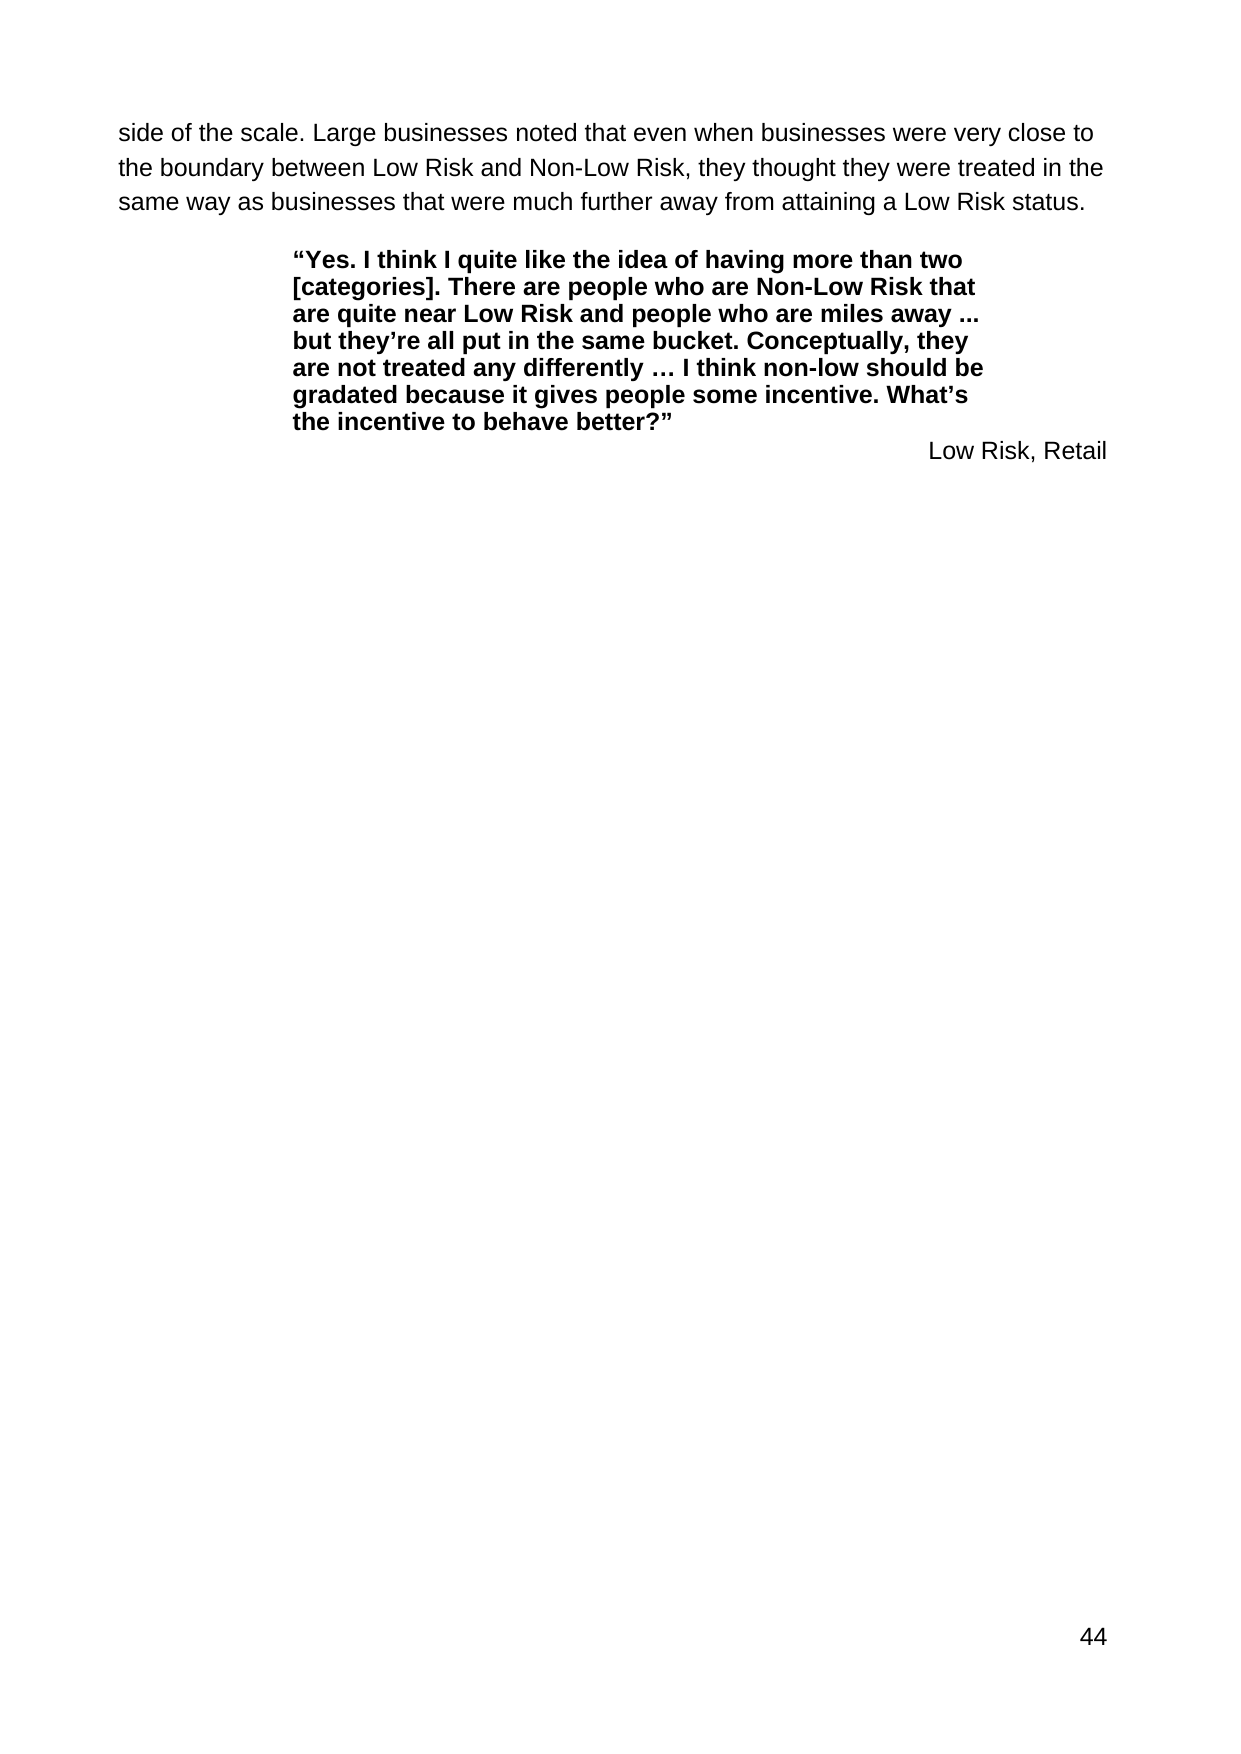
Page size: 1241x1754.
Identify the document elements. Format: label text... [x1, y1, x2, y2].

list side of the scale. Large businesses noted that even when businesses were very close to the boundary between Low Risk and Non-Low Risk, they thought they were treated in the same way as businesses that were much further away from attaining a Low Risk status. [118, 118, 1107, 216]
list Low Risk, Retail [118, 436, 1107, 465]
text “Yes. I think I quite like the idea of having more than two [categories]. There are people who are Non-Low Risk that are quite near Low Risk and people who are miles away ... but they’re all put in the same bucket. Conceptually, they are not treated any differently … I think non-low should be gradated because it gives people some incentive. What’s the incentive to behave better?” [292, 247, 989, 436]
